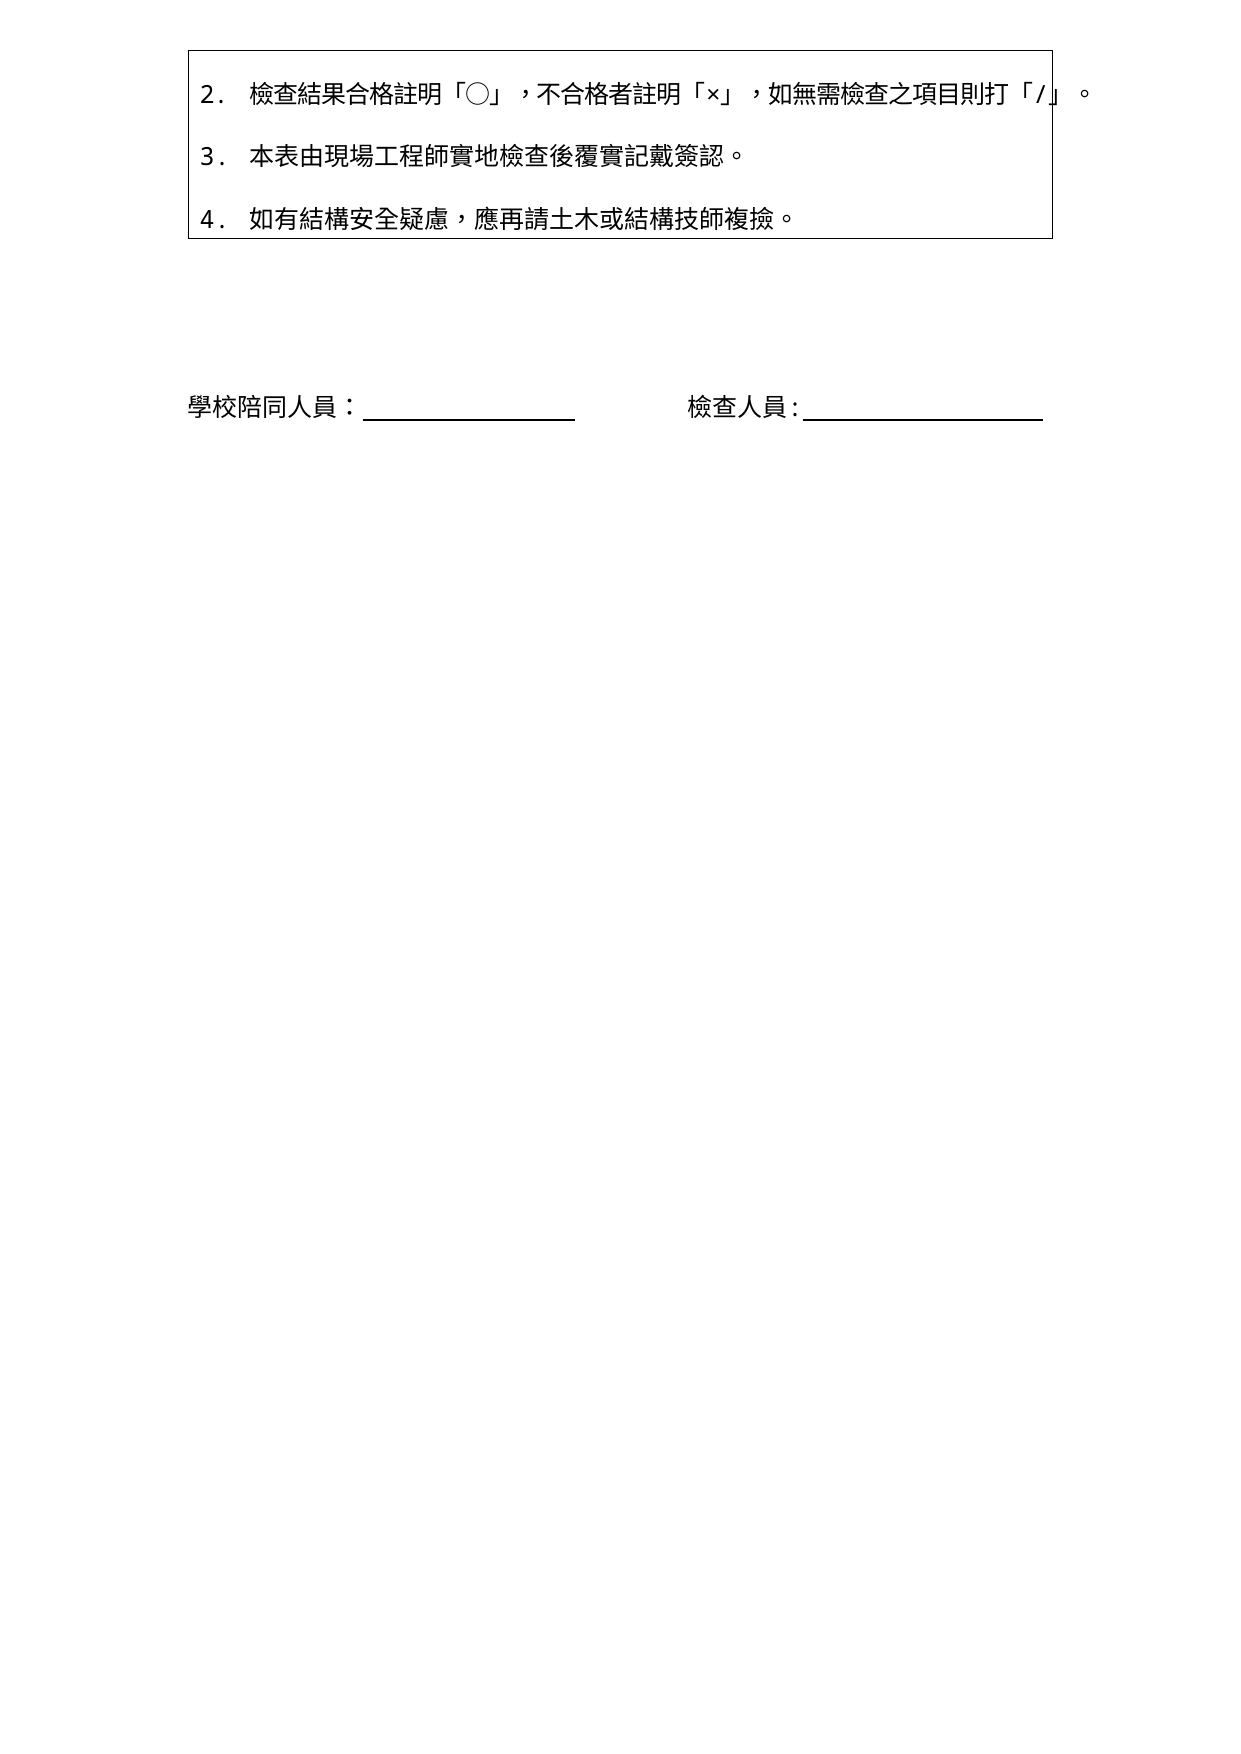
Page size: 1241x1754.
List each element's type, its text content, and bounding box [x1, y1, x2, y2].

table_cell 備註： 檢查標準及實際檢查情形應具體明確或量化尺寸。 檢查結果合格註明「○」，不合格者註明「×」，如無需檢查之項目則打「/」。 本表由現場工程師實地檢查後覆實記戴簽認。 如有結構安全疑慮，應再請土木或結構技師複撿。 [189, 51, 1052, 238]
text 學校陪同人員： 檢查人員: [187, 364, 1053, 427]
